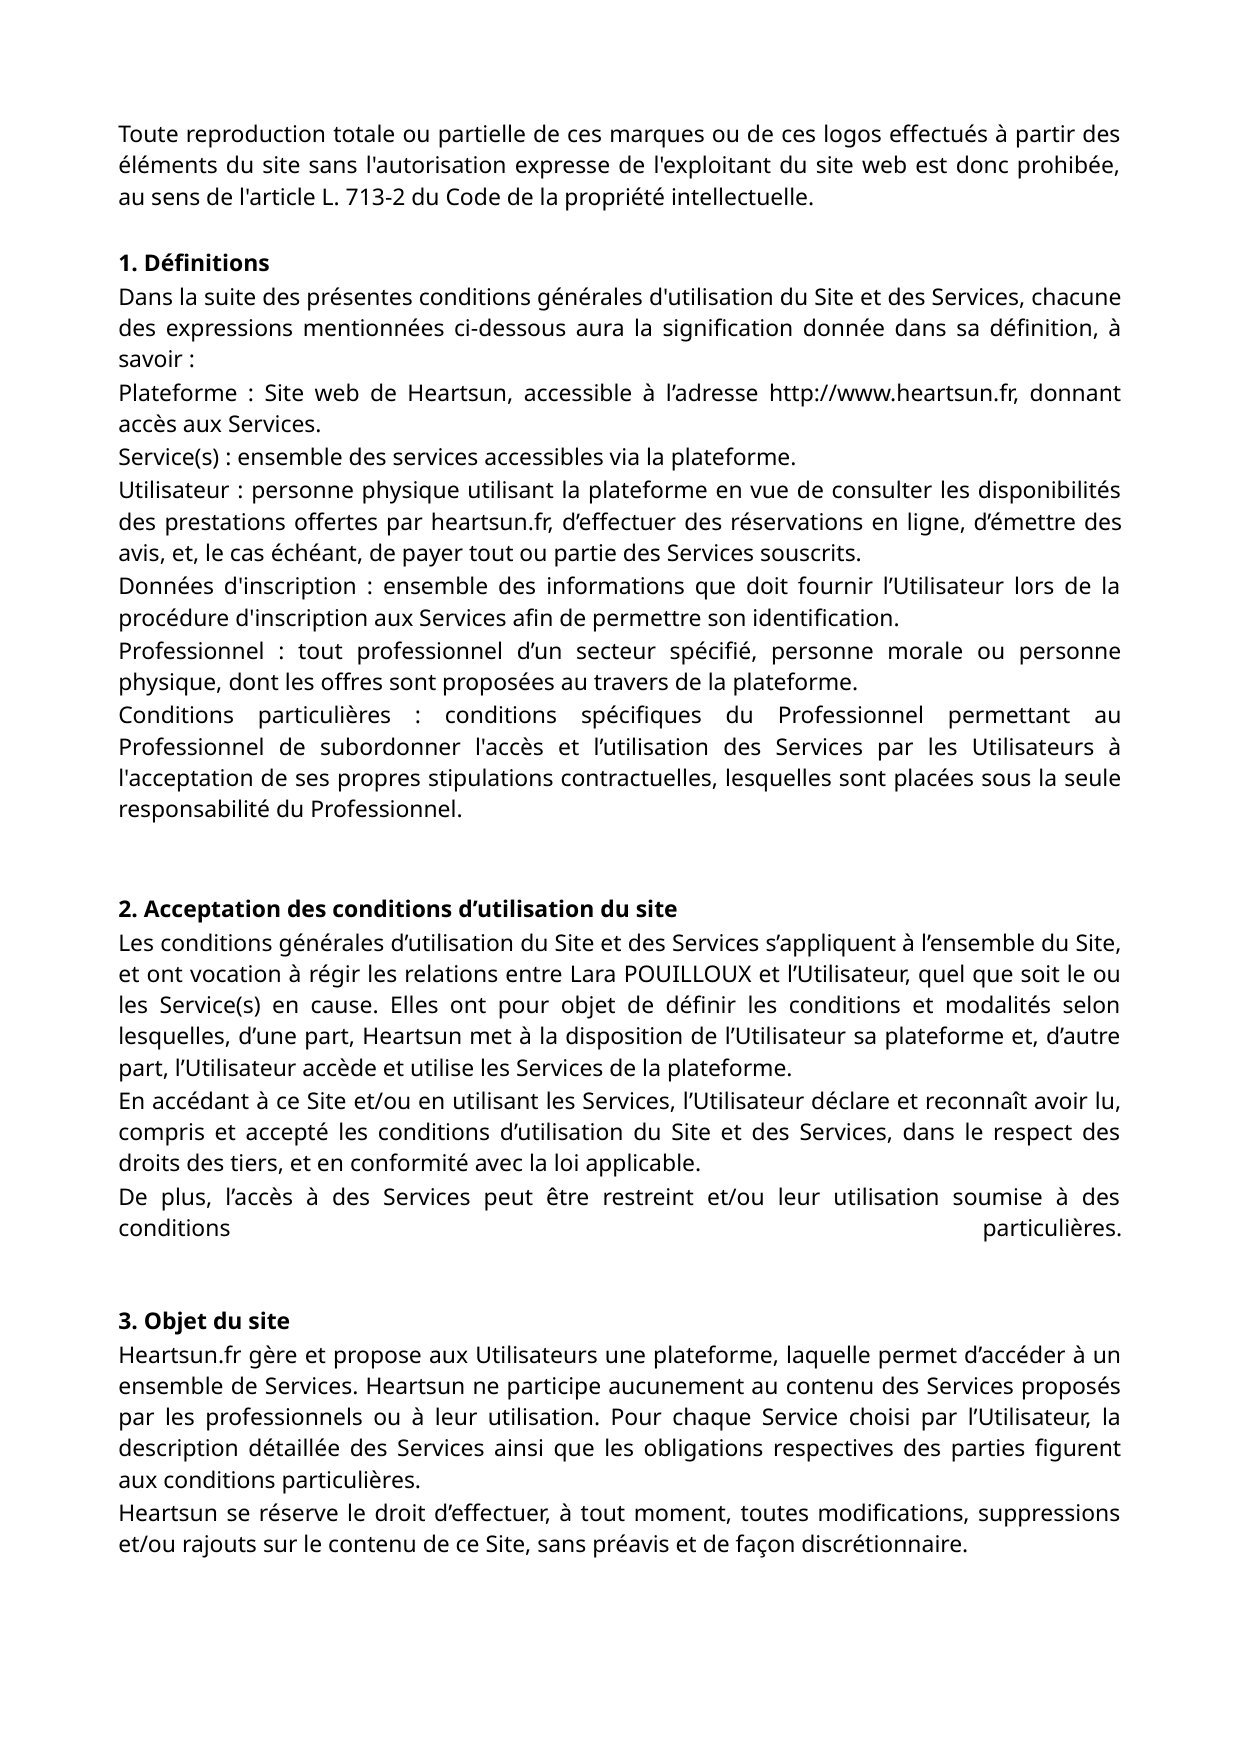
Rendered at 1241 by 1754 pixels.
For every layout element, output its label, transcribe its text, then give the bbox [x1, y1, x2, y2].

text Service(s) : ensemble des services accessibles via la plateforme. [118, 441, 1122, 472]
text Utilisateur : personne physique utilisant la plateforme en vue de consulter les disponibilités des prestations offertes par heartsun.fr, d’effectuer des réservations en ligne, d’émettre des avis, et, le cas échéant, de payer tout ou partie des Services souscrits. [118, 474, 1122, 568]
text Données d'inscription : ensemble des informations que doit fournir l’Utilisateur lors de la procédure d'inscription aux Services afin de permettre son identification. [118, 570, 1122, 633]
text 1. Définitions [118, 247, 1122, 278]
text Dans la suite des présentes conditions générales d'utilisation du Site et des Services, chacune des expressions mentionnées ci-dessous aura la signification donnée dans sa définition, à savoir : [118, 281, 1122, 374]
text Plateforme : Site web de Heartsun, accessible à l’adresse http://www.heartsun.fr, donnant accès aux Services. [118, 376, 1122, 439]
text Conditions particulières : conditions spécifiques du Professionnel permettant au Professionnel de subordonner l'accès et l’utilisation des Services par les Utilisateurs à l'acceptation de ses propres stipulations contractuelles, lesquelles sont placées sous la seule responsabilité du Professionnel. [118, 699, 1122, 824]
text Les conditions générales d’utilisation du Site et des Services s’appliquent à l’ensemble du Site, et ont vocation à régir les relations entre Lara POUILLOUX et l’Utilisateur, quel que soit le ou les Service(s) en cause. Elles ont pour objet de définir les conditions et modalités selon lesquelles, d’une part, Heartsun met à la disposition de l’Utilisateur sa plateforme et, d’autre part, l’Utilisateur accède et utilise les Services de la plateforme. [118, 926, 1122, 1083]
text 3. Objet du site [118, 1274, 1122, 1336]
text Heartsun.fr gère et propose aux Utilisateurs une plateforme, laquelle permet d’accéder à un ensemble de Services. Heartsun ne participe aucunement au contenu des Services proposés par les professionnels ou à leur utilisation. Pour chaque Service choisi par l’Utilisateur, la description détaillée des Services ainsi que les obligations respectives des parties figurent aux conditions particulières. [118, 1338, 1122, 1495]
text En accédant à ce Site et/ou en utilisant les Services, l’Utilisateur déclare et reconnaît avoir lu, compris et accepté les conditions d’utilisation du Site et des Services, dans le respect des droits des tiers, et en conformité avec la loi applicable. [118, 1085, 1122, 1178]
text Heartsun se réserve le droit d’effectuer, à tout moment, toutes modifications, suppressions et/ou rajouts sur le contenu de ce Site, sans préavis et de façon discrétionnaire. [118, 1497, 1122, 1559]
text 2. Acceptation des conditions d’utilisation du site [118, 893, 1122, 924]
text Professionnel : tout professionnel d’un secteur spécifié, personne morale ou personne physique, dont les offres sont proposées au travers de la plateforme. [118, 635, 1122, 697]
text De plus, l’accès à des Services peut être restreint et/ou leur utilisation soumise à des conditions particulières. [118, 1181, 1122, 1272]
text Toute reproduction totale ou partielle de ces marques ou de ces logos effectués à partir des éléments du site sans l'autorisation expresse de l'exploitant du site web est donc prohibée, au sens de l'article L. 713-2 du Code de la propriété intellectuelle. [118, 118, 1122, 212]
